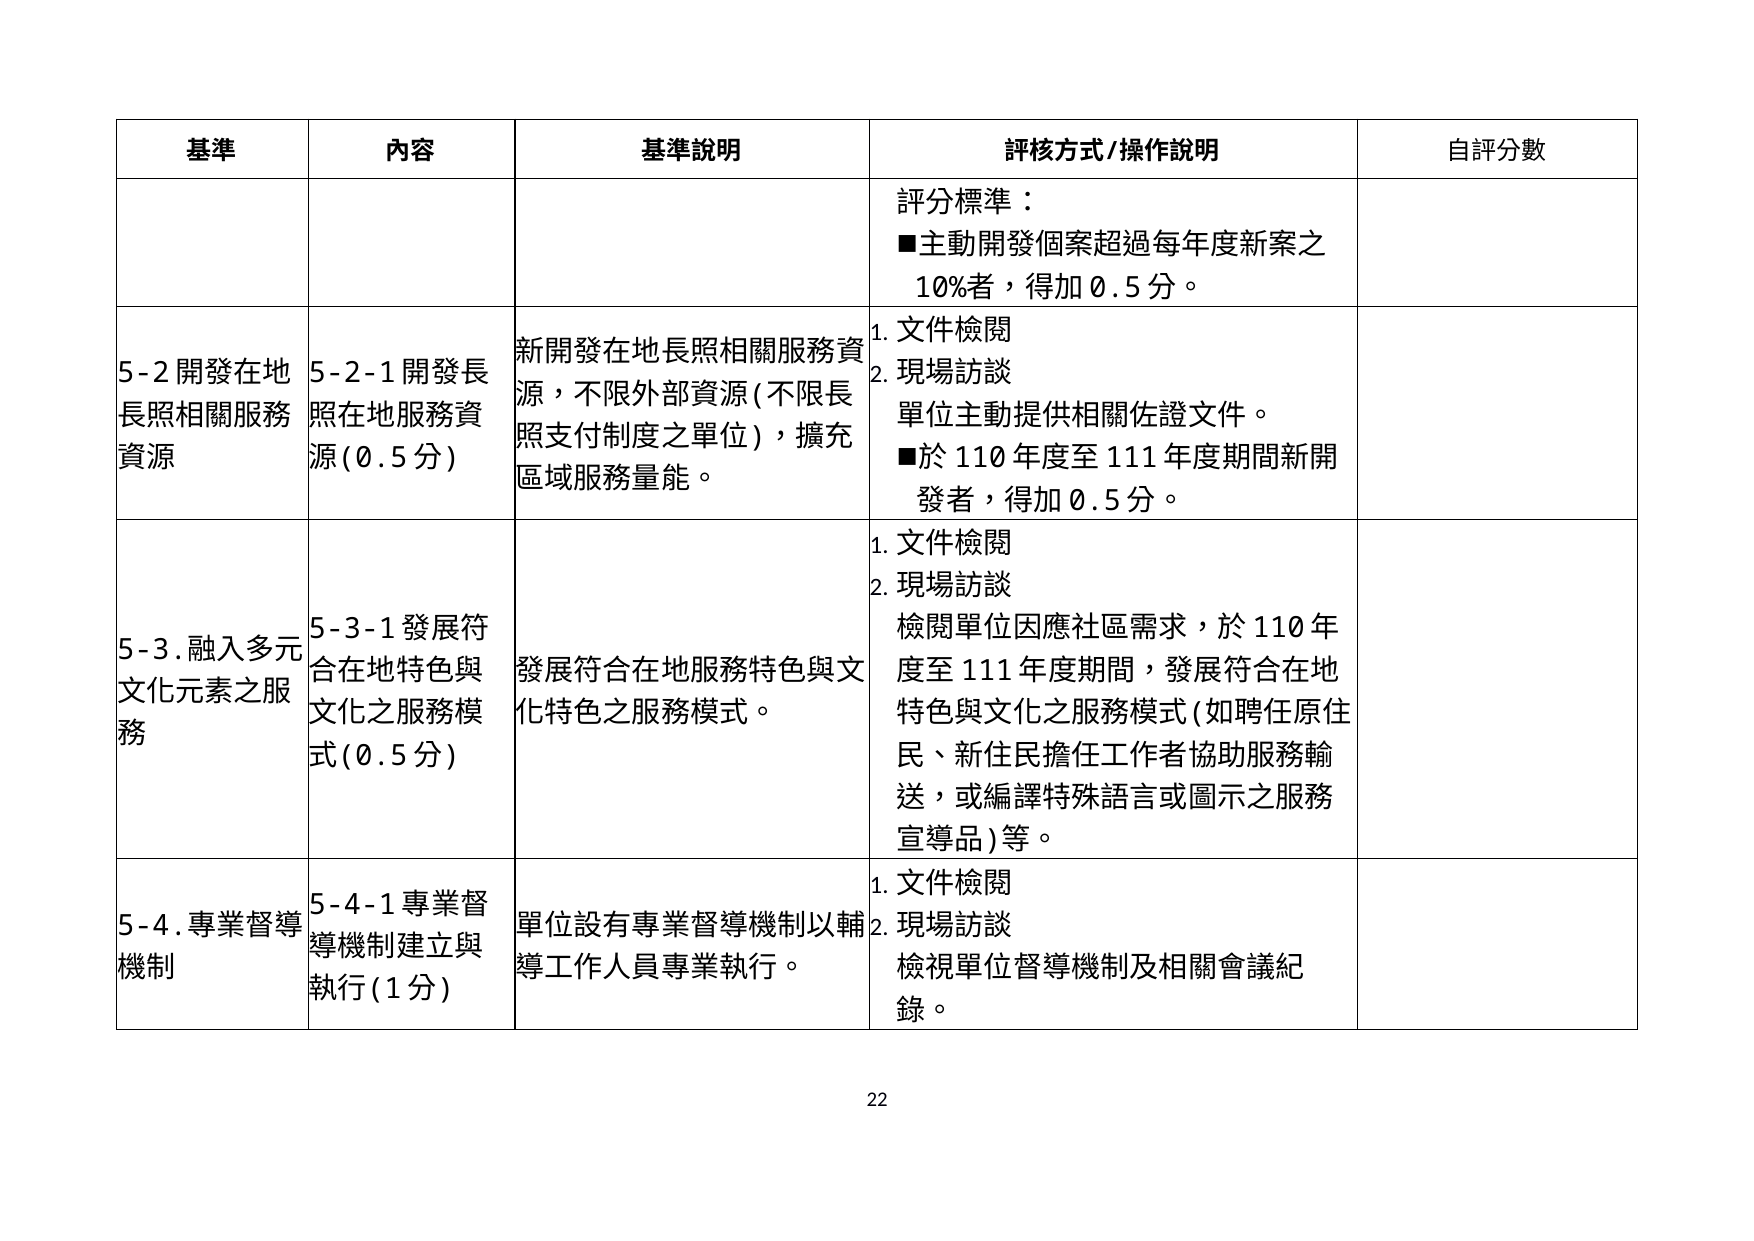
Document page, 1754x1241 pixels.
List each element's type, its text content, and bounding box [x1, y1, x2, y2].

table_cell 新開發在地長照相關服務資源，不限外部資源(不限長照支付制度之單位)，擴充區域服務量能。 [516, 307, 869, 518]
table_cell 5-4.專業督導機制 [117, 859, 308, 1028]
table_cell [1358, 520, 1637, 858]
table_cell [1358, 307, 1637, 518]
table_cell 文件檢閱 現場訪談 檢視單位督導機制及相關會議紀錄。 [870, 859, 1357, 1028]
table_cell 5-4-1專業督導機制建立與執行(1分) [309, 859, 514, 1028]
table_cell 文件檢閱 現場訪談 檢閱單位因應社區需求，於110年度至111年度期間，發展符合在地特色與文化之服務模式(如聘任原住民、新住民擔任工作者協助服務輸送，或編譯特殊語言或圖示之服務宣導品)等。 [870, 520, 1357, 858]
table_cell 單位設有專業督導機制以輔導工作人員專業執行。 [516, 859, 869, 1028]
table_cell [516, 179, 869, 306]
table_cell 文件檢閱 現場訪談 單位主動提供相關佐證文件。 於110年度至111年度期間新開發者，得加0.5分。 [870, 307, 1357, 518]
table_header 評核方式/操作說明 [870, 120, 1357, 178]
table_cell [309, 179, 514, 306]
table_cell 5-3.融入多元文化元素之服務 [117, 520, 308, 858]
table_cell 文件檢閱 現場訪談 檢視評鑑作業之基本資料表個管服務量之自行轉介照管中心個案數。 評分標準： 主動開發個案超過每年度新案之10%者，得加0.5分。 [870, 179, 1357, 306]
table_cell 發展符合在地服務特色與文化特色之服務模式。 [516, 520, 869, 858]
table_cell [1358, 179, 1637, 306]
table_cell [1358, 859, 1637, 1028]
table_cell 5-2開發在地長照相關服務資源 [117, 307, 308, 518]
table_cell [117, 179, 308, 306]
table_cell 5-3-1發展符合在地特色與文化之服務模式(0.5分) [309, 520, 514, 858]
table_header 基準 [117, 120, 308, 178]
table_header 自評分數 [1358, 120, 1637, 178]
table_cell 5-2-1開發長照在地服務資源(0.5分) [309, 307, 514, 518]
table_header 基準說明 [516, 120, 869, 178]
table_header 內容 [309, 120, 514, 178]
